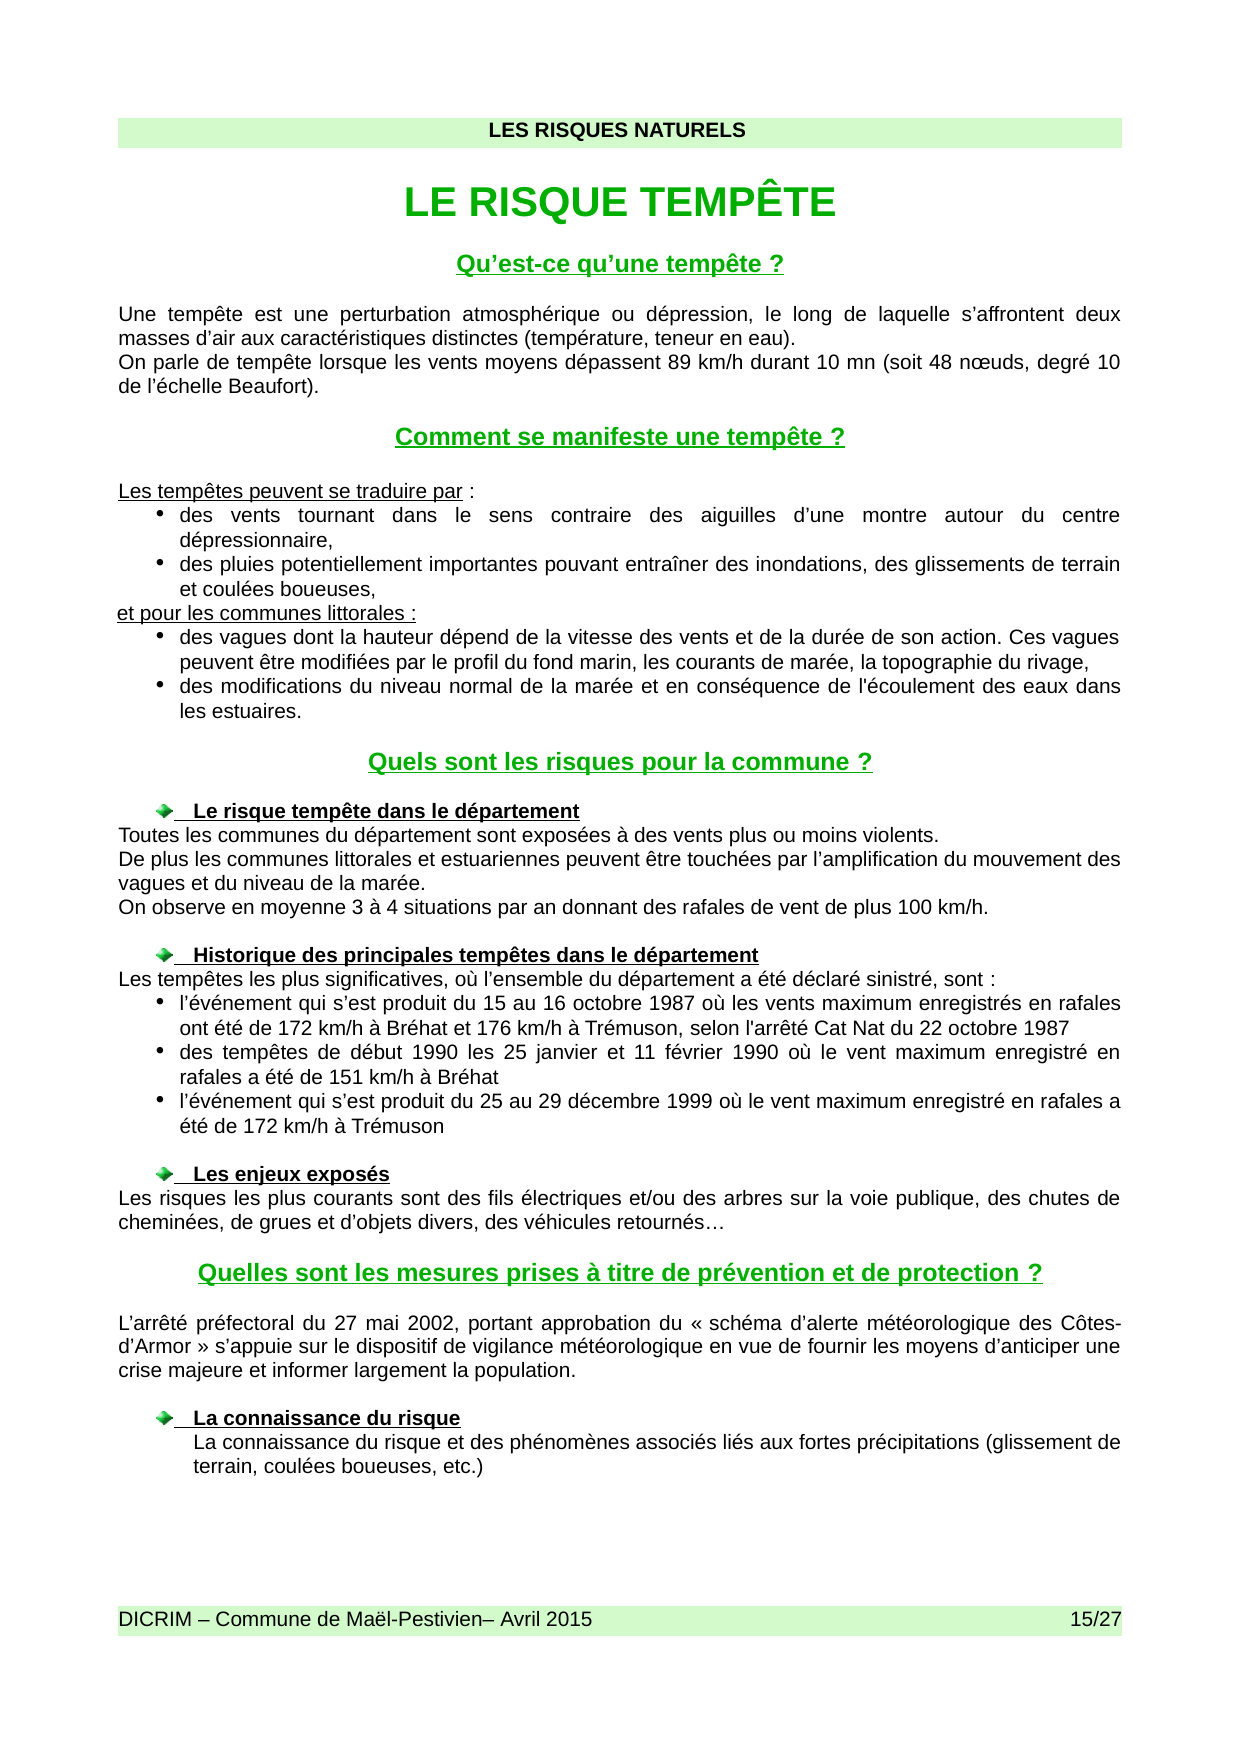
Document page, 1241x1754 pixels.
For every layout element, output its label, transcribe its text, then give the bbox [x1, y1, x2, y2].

list et pour les communes littorales : [113, 601, 1122, 625]
text Les tempêtes les plus significatives, où l’ensemble du département a été déclaré sinistré, sont : [118, 967, 1122, 991]
text Les tempêtes peuvent se traduire par : [118, 479, 1122, 503]
list La connaissance du risque et des phénomènes associés liés aux fortes précipitations (glissement de terrain, coulées boueuses, etc.) [156, 1430, 1122, 1478]
text De plus les communes littorales et estuariennes peuvent être touchées par l’amplification du mouvement des vagues et du niveau de la marée. [118, 847, 1122, 895]
picture [156, 948, 173, 962]
picture [156, 804, 173, 818]
list des modifications du niveau normal de la marée et en conséquence de l'écoulement des eaux dans les estuaires. [156, 674, 1122, 723]
text Une tempête est une perturbation atmosphérique ou dépression, le long de laquelle s’affrontent deux masses d’air aux caractéristiques distinctes (température, teneur en eau). [118, 302, 1122, 349]
list des tempêtes de début 1990 les 25 janvier et 11 février 1990 où le vent maximum enregistré en rafales a été de 151 km/h à Bréhat [156, 1040, 1122, 1089]
text L’arrêté préfectoral du 27 mai 2002, portant approbation du « schéma d’alerte météorologique des Côtes-d’Armor » s’appuie sur le dispositif de vigilance météorologique en vue de fournir les moyens d’anticiper une crise majeure et informer largement la population. [118, 1310, 1122, 1382]
list Le risque tempête dans le département [156, 799, 1122, 823]
list des vents tournant dans le sens contraire des aiguilles d’une montre autour du centre dépressionnaire, [156, 503, 1122, 552]
subtitle LE RISQUE TEMPÊTE [118, 177, 1122, 225]
text Comment se manifeste une tempête ? [118, 421, 1122, 450]
picture [156, 1167, 173, 1181]
list Historique des principales tempêtes dans le département [156, 943, 1122, 967]
list l’événement qui s’est produit du 25 au 29 décembre 1999 où le vent maximum enregistré en rafales a été de 172 km/h à Trémuson [156, 1089, 1122, 1138]
text Toutes les communes du département sont exposées à des vents plus ou moins violents. [118, 823, 1122, 847]
text Qu’est-ce qu’une tempête ? [118, 249, 1122, 278]
text Quelles sont les mesures prises à titre de prévention et de protection ? [118, 1258, 1122, 1286]
text Les risques les plus courants sont des fils électriques et/ou des arbres sur la voie publique, des chutes de cheminées, de grues et d’objets divers, des véhicules retournés… [118, 1186, 1122, 1234]
text Quels sont les risques pour la commune ? [118, 747, 1122, 775]
list des vagues dont la hauteur dépend de la vitesse des vents et de la durée de son action. Ces vagues peuvent être modifiées par le profil du fond marin, les courants de marée, la topographie du rivage, [156, 625, 1122, 674]
list des pluies potentiellement importantes pouvant entraîner des inondations, des glissements de terrain et coulées boueuses, [156, 552, 1122, 601]
picture [156, 1411, 173, 1425]
list l’événement qui s’est produit du 15 au 16 octobre 1987 où les vents maximum enregistrés en rafales ont été de 172 km/h à Bréhat et 176 km/h à Trémuson, selon l'arrêté Cat Nat du 22 octobre 1987 [156, 991, 1122, 1040]
list La connaissance du risque [156, 1406, 1122, 1430]
text On observe en moyenne 3 à 4 situations par an donnant des rafales de vent de plus 100 km/h. [118, 895, 1122, 919]
text On parle de tempête lorsque les vents moyens dépassent 89 km/h durant 10 mn (soit 48 nœuds, degré 10 de l’échelle Beaufort). [118, 349, 1122, 397]
list Les enjeux exposés [156, 1162, 1122, 1186]
